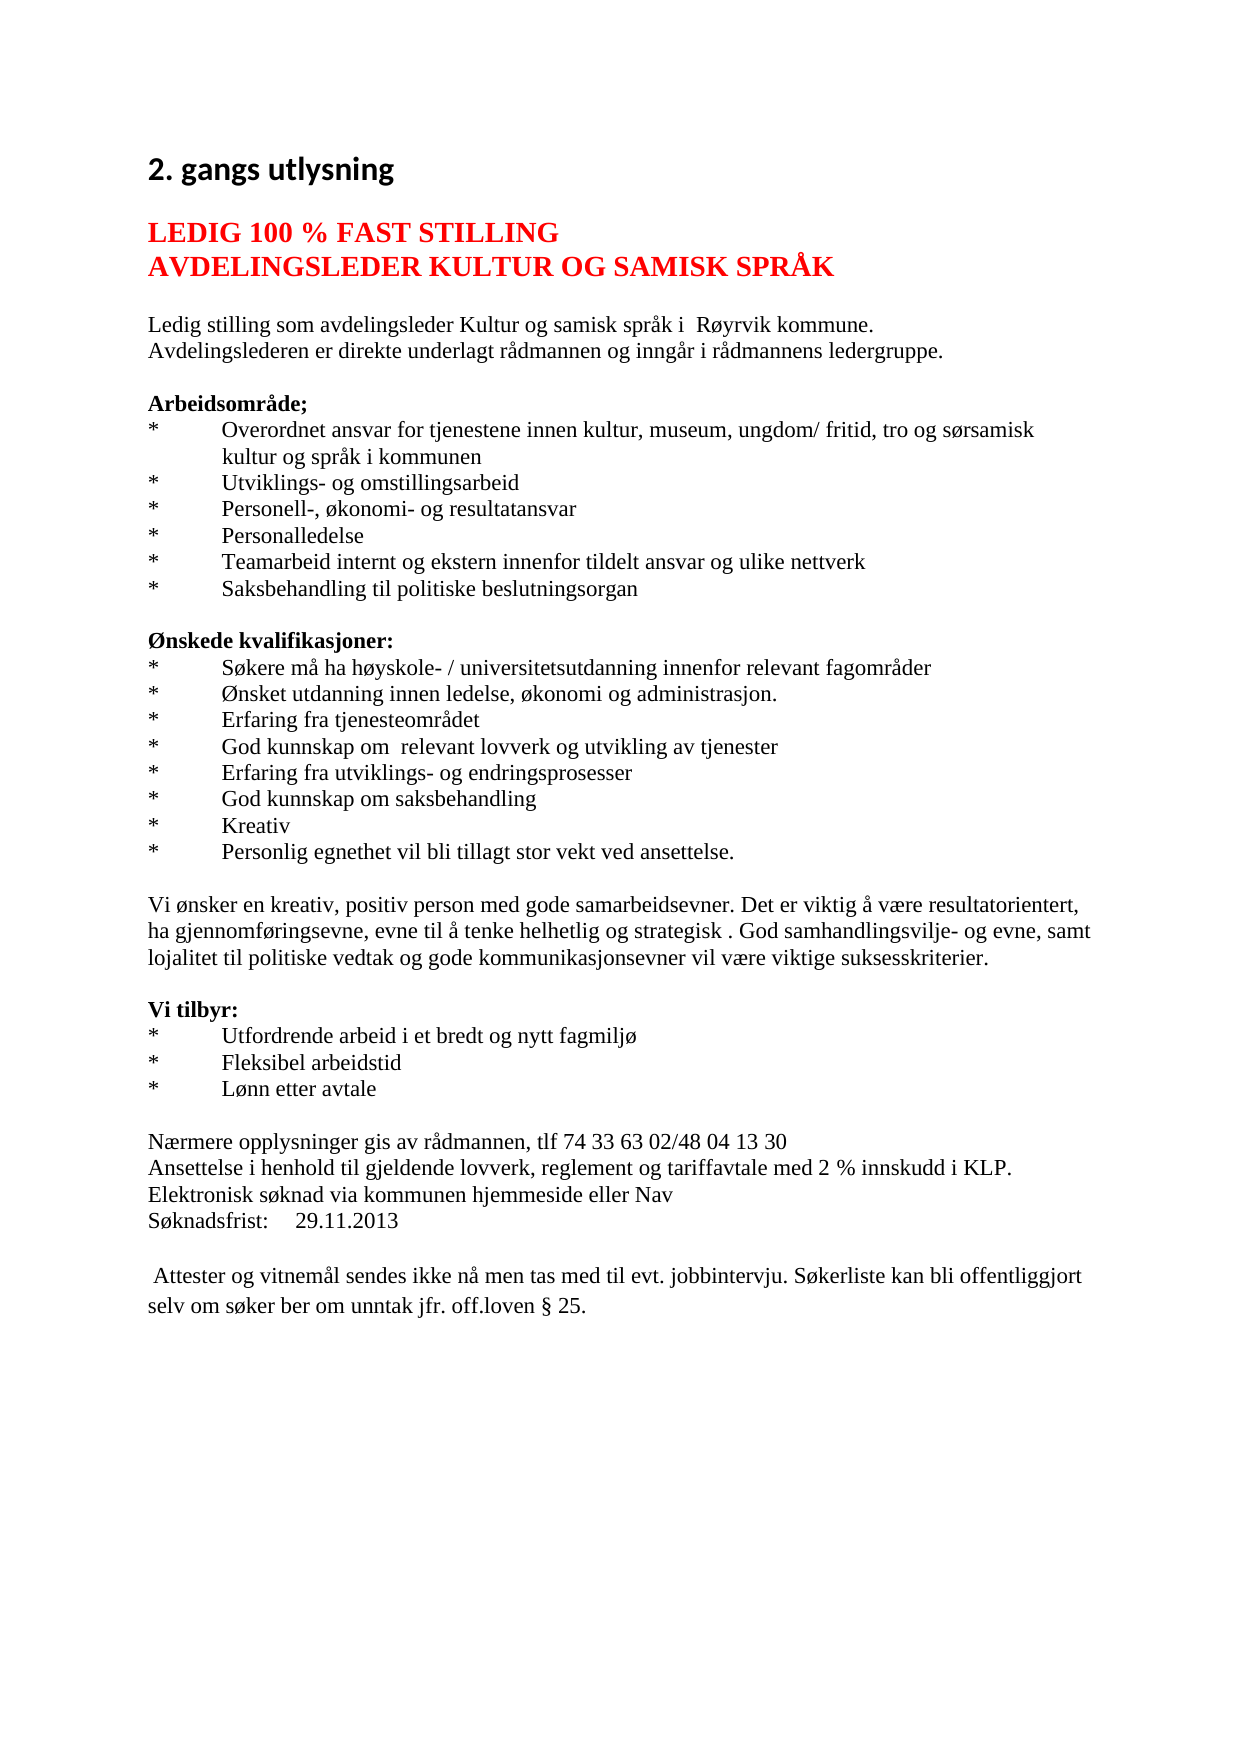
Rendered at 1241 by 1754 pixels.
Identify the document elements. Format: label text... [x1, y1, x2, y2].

text * Saksbehandling til politiske beslutningsorgan [148, 574, 1093, 601]
text * Ønsket utdanning innen ledelse, økonomi og administrasjon. [148, 680, 1093, 706]
text Elektronisk søknad via kommunen hjemmeside eller Nav [148, 1181, 1093, 1207]
text * God kunnskap om relevant lovverk og utvikling av tjenester [148, 733, 1093, 759]
text * Personalledelse [148, 522, 1093, 548]
text Arbeidsområde; [148, 390, 1093, 416]
text Ansettelse i henhold til gjeldende lovverk, reglement og tariffavtale med 2 % innskudd i KLP. [148, 1154, 1093, 1181]
text * Fleksibel arbeidstid [148, 1049, 1093, 1075]
text Vi ønsker en kreativ, positiv person med gode samarbeidsevner. Det er viktig å være resultatorientert, ha gjennomføringsevne, evne til å tenke helhetlig og strategisk . God samhandlingsvilje- og evne, samt lojalitet til politiske vedtak og gode kommunikasjonsevner vil være viktige suksesskriterier. [148, 891, 1093, 970]
text * Kreativ [148, 812, 1093, 838]
text Attester og vitnemål sendes ikke nå men tas med til evt. jobbintervju. Søkerliste kan bli offentliggjort selv om søker ber om unntak jfr. off.loven § 25. [148, 1262, 1093, 1319]
text * Lønn etter avtale [148, 1075, 1093, 1102]
text * Utfordrende arbeid i et bredt og nytt fagmiljø [148, 1023, 1093, 1049]
text Søknadsfrist: 29.11.2013 [148, 1207, 1093, 1233]
text Vi tilbyr: [148, 996, 1093, 1023]
text Ønskede kvalifikasjoner: [148, 627, 1093, 654]
text * Overordnet ansvar for tjenestene innen kultur, museum, ungdom/ fritid, tro og sørsamisk [148, 416, 1093, 443]
text 2. gangs utlysning [148, 148, 1093, 188]
text * Teamarbeid internt og ekstern innenfor tildelt ansvar og ulike nettverk [148, 548, 1093, 574]
text * Utviklings- og omstillingsarbeid [148, 469, 1093, 496]
text Nærmere opplysninger gis av rådmannen, tlf 74 33 63 02/48 04 13 30 [148, 1128, 1093, 1154]
text * Personlig egnethet vil bli tillagt stor vekt ved ansettelse. [148, 838, 1093, 864]
text Ledig stilling som avdelingsleder Kultur og samisk språk i Røyrvik kommune. [148, 311, 1093, 337]
text LEDIG 100 % FAST STILLING [148, 215, 1093, 249]
text * Personell-, økonomi- og resultatansvar [148, 496, 1093, 522]
text * God kunnskap om saksbehandling [148, 785, 1093, 812]
text AVDELINGSLEDER KULTUR OG SAMISK SPRÅK [148, 249, 1093, 282]
text * Søkere må ha høyskole- / universitetsutdanning innenfor relevant fagområder [148, 654, 1093, 680]
text * Erfaring fra tjenesteområdet [148, 706, 1093, 733]
text Avdelingslederen er direkte underlagt rådmannen og inngår i rådmannens ledergruppe. [148, 337, 1093, 364]
text * Erfaring fra utviklings- og endringsprosesser [148, 759, 1093, 785]
text kultur og språk i kommunen [148, 443, 1093, 469]
